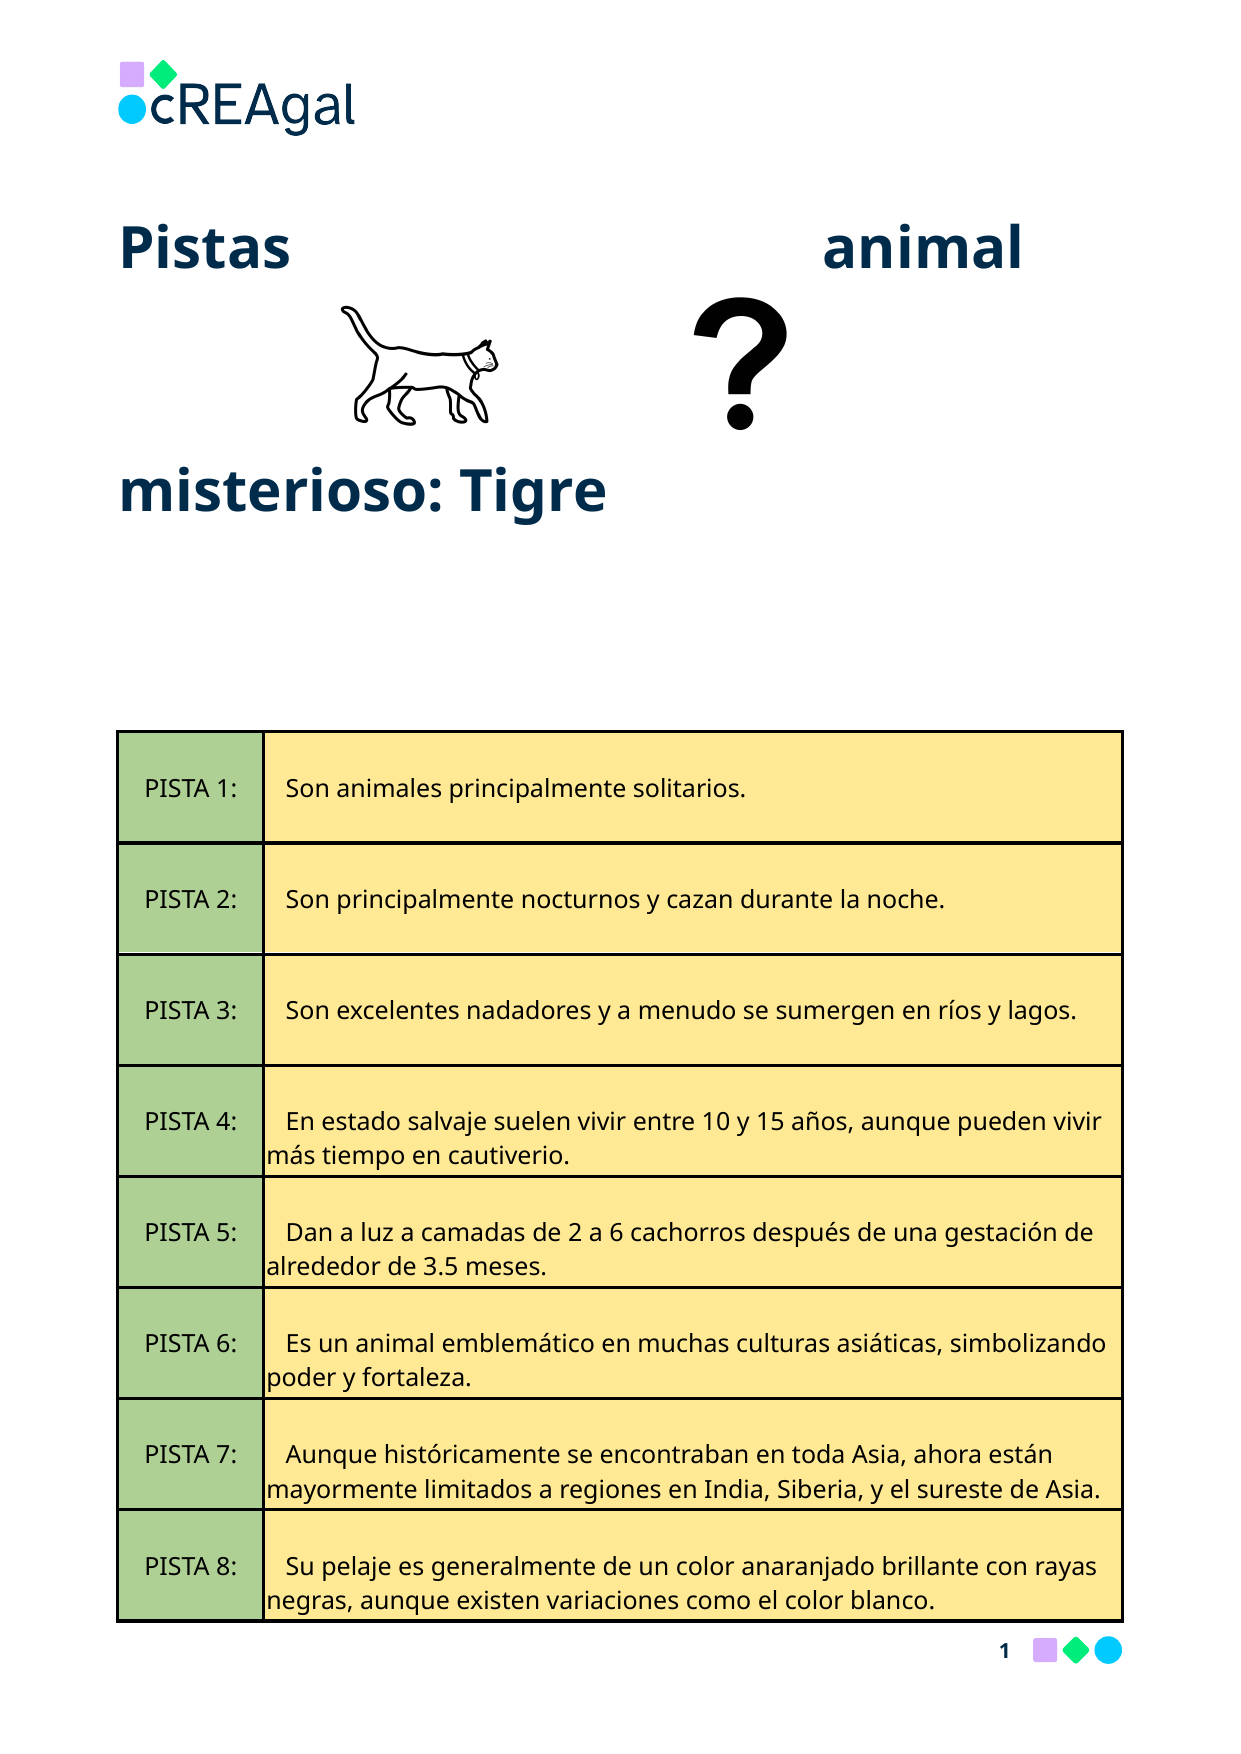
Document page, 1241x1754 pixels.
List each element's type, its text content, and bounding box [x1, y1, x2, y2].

table_cell PISTA 4: [119, 1067, 262, 1175]
table_header Son animales principalmente solitarios. [265, 733, 1121, 841]
table_cell PISTA 7: [119, 1400, 262, 1508]
table_cell PISTA 3: [119, 956, 262, 1064]
picture [336, 281, 504, 450]
table_cell Dan a luz a camadas de 2 a 6 cachorros después de una gestación de alrededor de 3.5 meses. [265, 1178, 1121, 1286]
table_cell En estado salvaje suelen vivir entre 10 y 15 años, aunque pueden vivir más tiempo en cautiverio. [265, 1067, 1121, 1175]
table_cell PISTA 6: [119, 1289, 262, 1397]
table_cell Son principalmente nocturnos y cazan durante la noche. [265, 845, 1121, 952]
table_cell PISTA 2: [119, 845, 262, 952]
subtitle Pistas animal misterioso: Tigre [118, 206, 1122, 529]
table_cell PISTA 5: [119, 1178, 262, 1286]
picture [657, 281, 823, 446]
table_cell Son excelentes nadadores y a menudo se sumergen en ríos y lagos. [265, 956, 1121, 1064]
table_header PISTA 1: [119, 733, 262, 841]
table_cell Aunque históricamente se encontraban en toda Asia, ahora están mayormente limitados a regiones en India, Siberia, y el sureste de Asia. [265, 1400, 1121, 1508]
picture [118, 60, 355, 136]
table_cell PISTA 8: [119, 1511, 262, 1619]
table_cell Su pelaje es generalmente de un color anaranjado brillante con rayas negras, aunque existen variaciones como el color blanco. [265, 1511, 1121, 1619]
table_cell Es un animal emblemático en muchas culturas asiáticas, simbolizando poder y fortaleza. [265, 1289, 1121, 1397]
